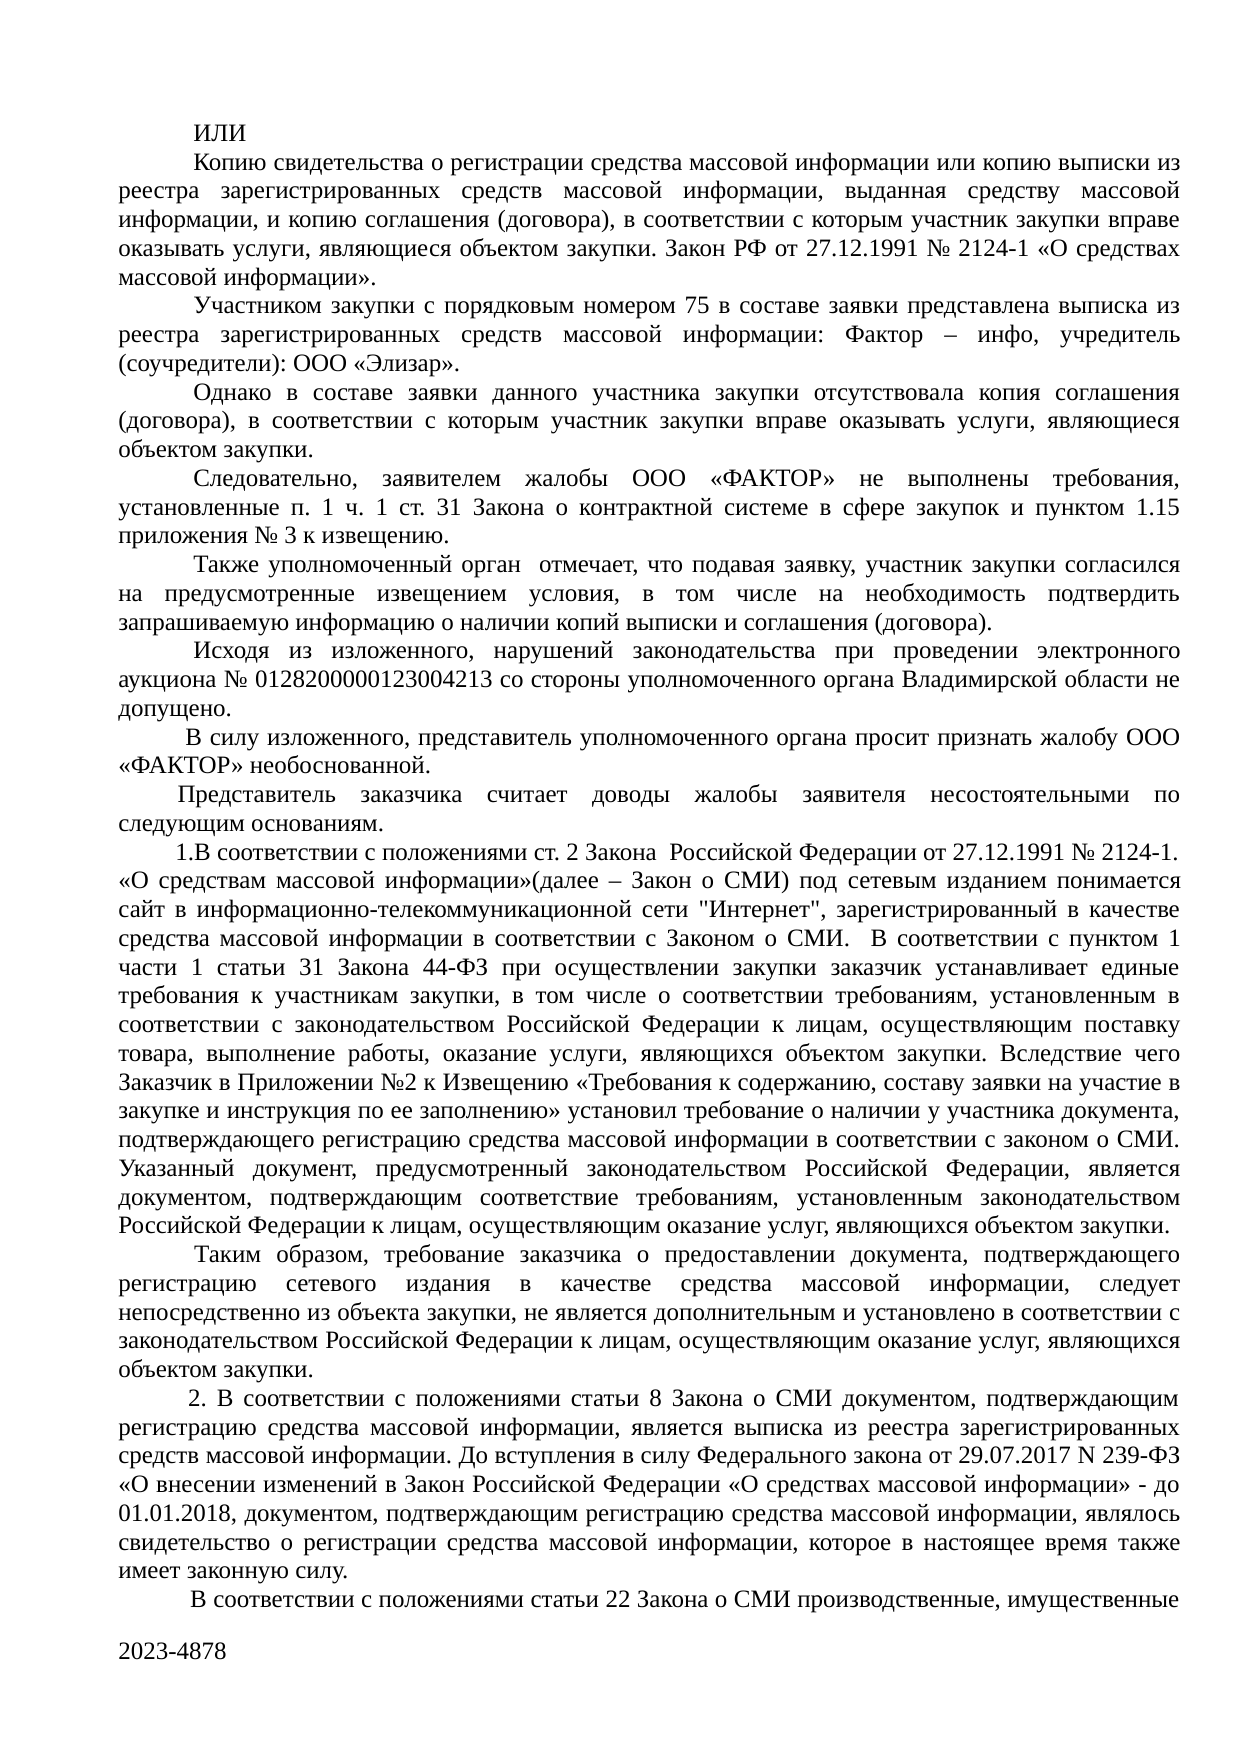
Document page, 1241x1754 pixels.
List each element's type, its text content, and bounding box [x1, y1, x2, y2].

text ИЛИ [118, 118, 1181, 147]
text Следовательно, заявителем жалобы ООО «ФАКТОР» не выполнены требования, установленные п. 1 ч. 1 ст. 31 Закона о контрактной системе в сфере закупок и пунктом 1.15 приложения № 3 к извещению. [118, 463, 1181, 549]
text В силу изложенного, представитель уполномоченного органа просит признать жалобу ООО «ФАКТОР» необоснованной. [118, 722, 1181, 779]
text 1.В соответствии с положениями ст. 2 Закона Российской Федерации от 27.12.1991 № 2124-1. «О средствам массовой информации»(далее – Закон о СМИ) под сетевым изданием понимается сайт в информационно-телекоммуникационной сети "Интернет", зарегистрированный в качестве средства массовой информации в соответствии с Законом о СМИ. В соответствии с пунктом 1 части 1 статьи 31 Закона 44-ФЗ при осуществлении закупки заказчик устанавливает единые требования к участникам закупки, в том числе о соответствии требованиям, установленным в соответствии с законодательством Российской Федерации к лицам, осуществляющим поставку товара, выполнение работы, оказание услуги, являющихся объектом закупки. Вследствие чего Заказчик в Приложении №2 к Извещению «Требования к содержанию, составу заявки на участие в закупке и инструкция по ее заполнению» установил требование о наличии у участника документа, подтверждающего регистрацию средства массовой информации в соответствии с законом о СМИ. Указанный документ, предусмотренный законодательством Российской Федерации, является документом, подтверждающим соответствие требованиям, установленным законодательством Российской Федерации к лицам, осуществляющим оказание услуг, являющихся объектом закупки. [118, 837, 1181, 1239]
text Также уполномоченный орган отмечает, что подавая заявку, участник закупки согласился на предусмотренные извещением условия, в том числе на необходимость подтвердить запрашиваемую информацию о наличии копий выписки и соглашения (договора). [118, 549, 1181, 636]
text Участником закупки с порядковым номером 75 в составе заявки представлена выписка из реестра зарегистрированных средств массовой информации: Фактор – инфо, учредитель (соучредители): ООО «Элизар». [118, 291, 1181, 377]
text Представитель заказчика считает доводы жалобы заявителя несостоятельными по следующим основаниям. [118, 779, 1181, 837]
text Таким образом, требование заказчика о предоставлении документа, подтверждающего регистрацию сетевого издания в качестве средства массовой информации, следует непосредственно из объекта закупки, не является дополнительным и установлено в соответствии с законодательством Российской Федерации к лицам, осуществляющим оказание услуг, являющихся объектом закупки. [118, 1239, 1181, 1383]
text В соответствии с положениями статьи 22 Закона о СМИ производственные, имущественные [118, 1584, 1181, 1613]
text Однако в составе заявки данного участника закупки отсутствовала копия соглашения (договора), в соответствии с которым участник закупки вправе оказывать услуги, являющиеся объектом закупки. [118, 377, 1181, 463]
text Исходя из изложенного, нарушений законодательства при проведении электронного аукциона № 0128200000123004213 со стороны уполномоченного органа Владимирской области не допущено. [118, 636, 1181, 722]
text 2. В соответствии с положениями статьи 8 Закона о СМИ документом, подтверждающим регистрацию средства массовой информации, является выписка из реестра зарегистрированных средств массовой информации. До вступления в силу Федерального закона от 29.07.2017 N 239-ФЗ «О внесении изменений в Закон Российской Федерации «О средствах массовой информации» - до 01.01.2018, документом, подтверждающим регистрацию средства массовой информации, являлось свидетельство о регистрации средства массовой информации, которое в настоящее время также имеет законную силу. [118, 1383, 1181, 1584]
text Копию свидетельства о регистрации средства массовой информации или копию выписки из реестра зарегистрированных средств массовой информации, выданная средству массовой информации, и копию соглашения (договора), в соответствии с которым участник закупки вправе оказывать услуги, являющиеся объектом закупки. Закон РФ от 27.12.1991 № 2124-1 «О средствах массовой информации». [118, 147, 1181, 291]
